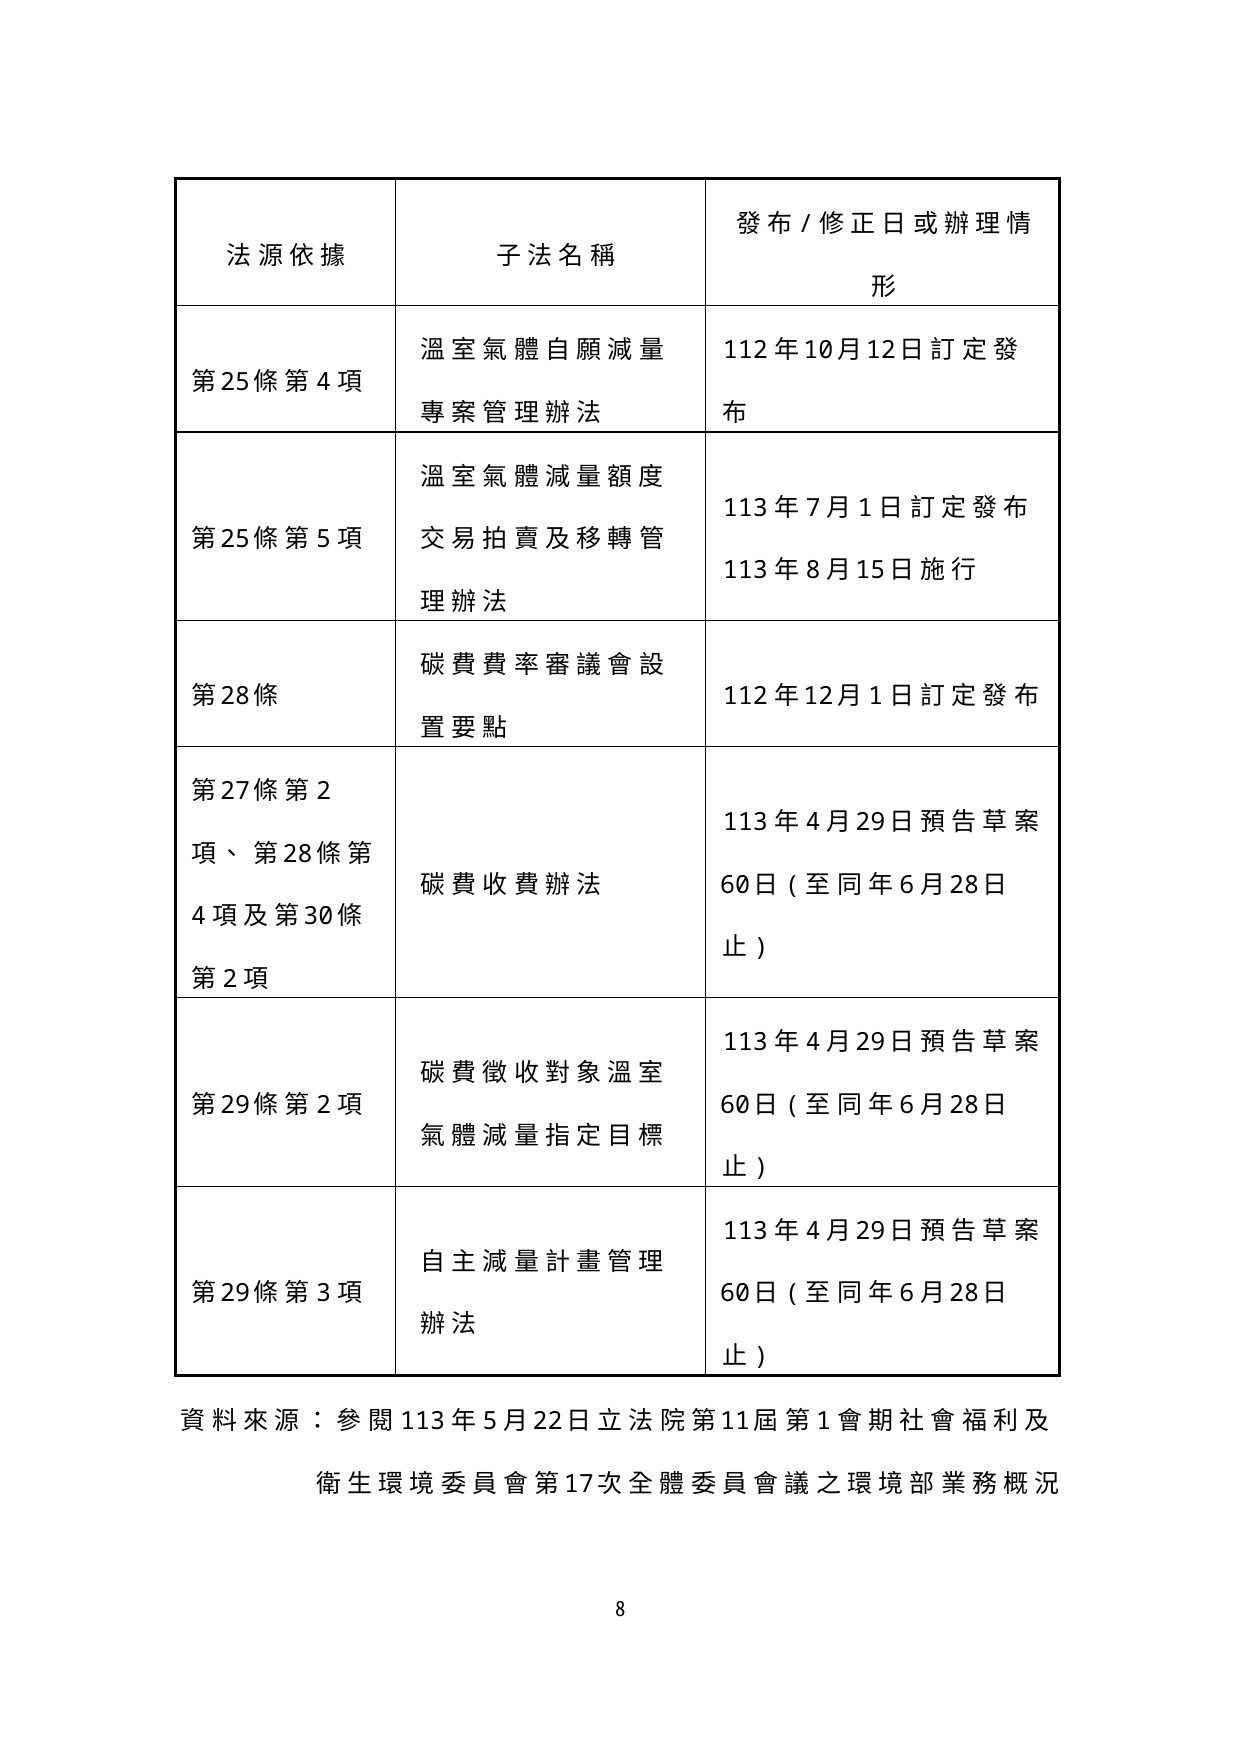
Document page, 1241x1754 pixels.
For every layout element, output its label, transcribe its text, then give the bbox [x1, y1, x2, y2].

table_header 發布/修正日或辦理情形 [706, 180, 1058, 305]
table_cell 113年4月29日預告草案60日(至同年6月28日止) [706, 998, 1058, 1186]
table_cell 溫室氣體減量額度交易拍賣及移轉管理辦法 [396, 433, 705, 620]
table_cell 第25條第4項 [177, 306, 395, 431]
table_cell 碳費收費辦法 [396, 747, 705, 997]
table_cell 溫室氣體自願減量專案管理辦法 [396, 306, 705, 431]
text 資料來源：參閱113年5月22日立法院第11屆第1會期社會福利及衛生環境委員會第17次全體委員會議之環境部業務概況 [177, 1377, 1063, 1502]
table_cell 第27條第2項、第28條第4項及第30條第2項 [177, 747, 395, 997]
table_header 子法名稱 [396, 180, 705, 305]
table_cell 112年12月1日訂定發布 [706, 621, 1058, 746]
table_cell 113年7月1日訂定發布 113年8月15日施行 [706, 433, 1058, 620]
table_cell 第25條第5項 [177, 433, 395, 620]
table_header 法源依據 [177, 180, 395, 305]
table_cell 113年4月29日預告草案60日(至同年6月28日止) [706, 747, 1058, 997]
table_cell 第28條 [177, 621, 395, 746]
table_cell 碳費費率審議會設置要點 [396, 621, 705, 746]
table_cell 第29條第2項 [177, 998, 395, 1186]
table_cell 碳費徵收對象溫室氣體減量指定目標 [396, 998, 705, 1186]
table_cell 113年4月29日預告草案60日(至同年6月28日止) [706, 1187, 1058, 1374]
table_cell 自主減量計畫管理辦法 [396, 1187, 705, 1374]
table_cell 第29條第3項 [177, 1187, 395, 1374]
table_cell 112年10月12日訂定發布 [706, 306, 1058, 431]
